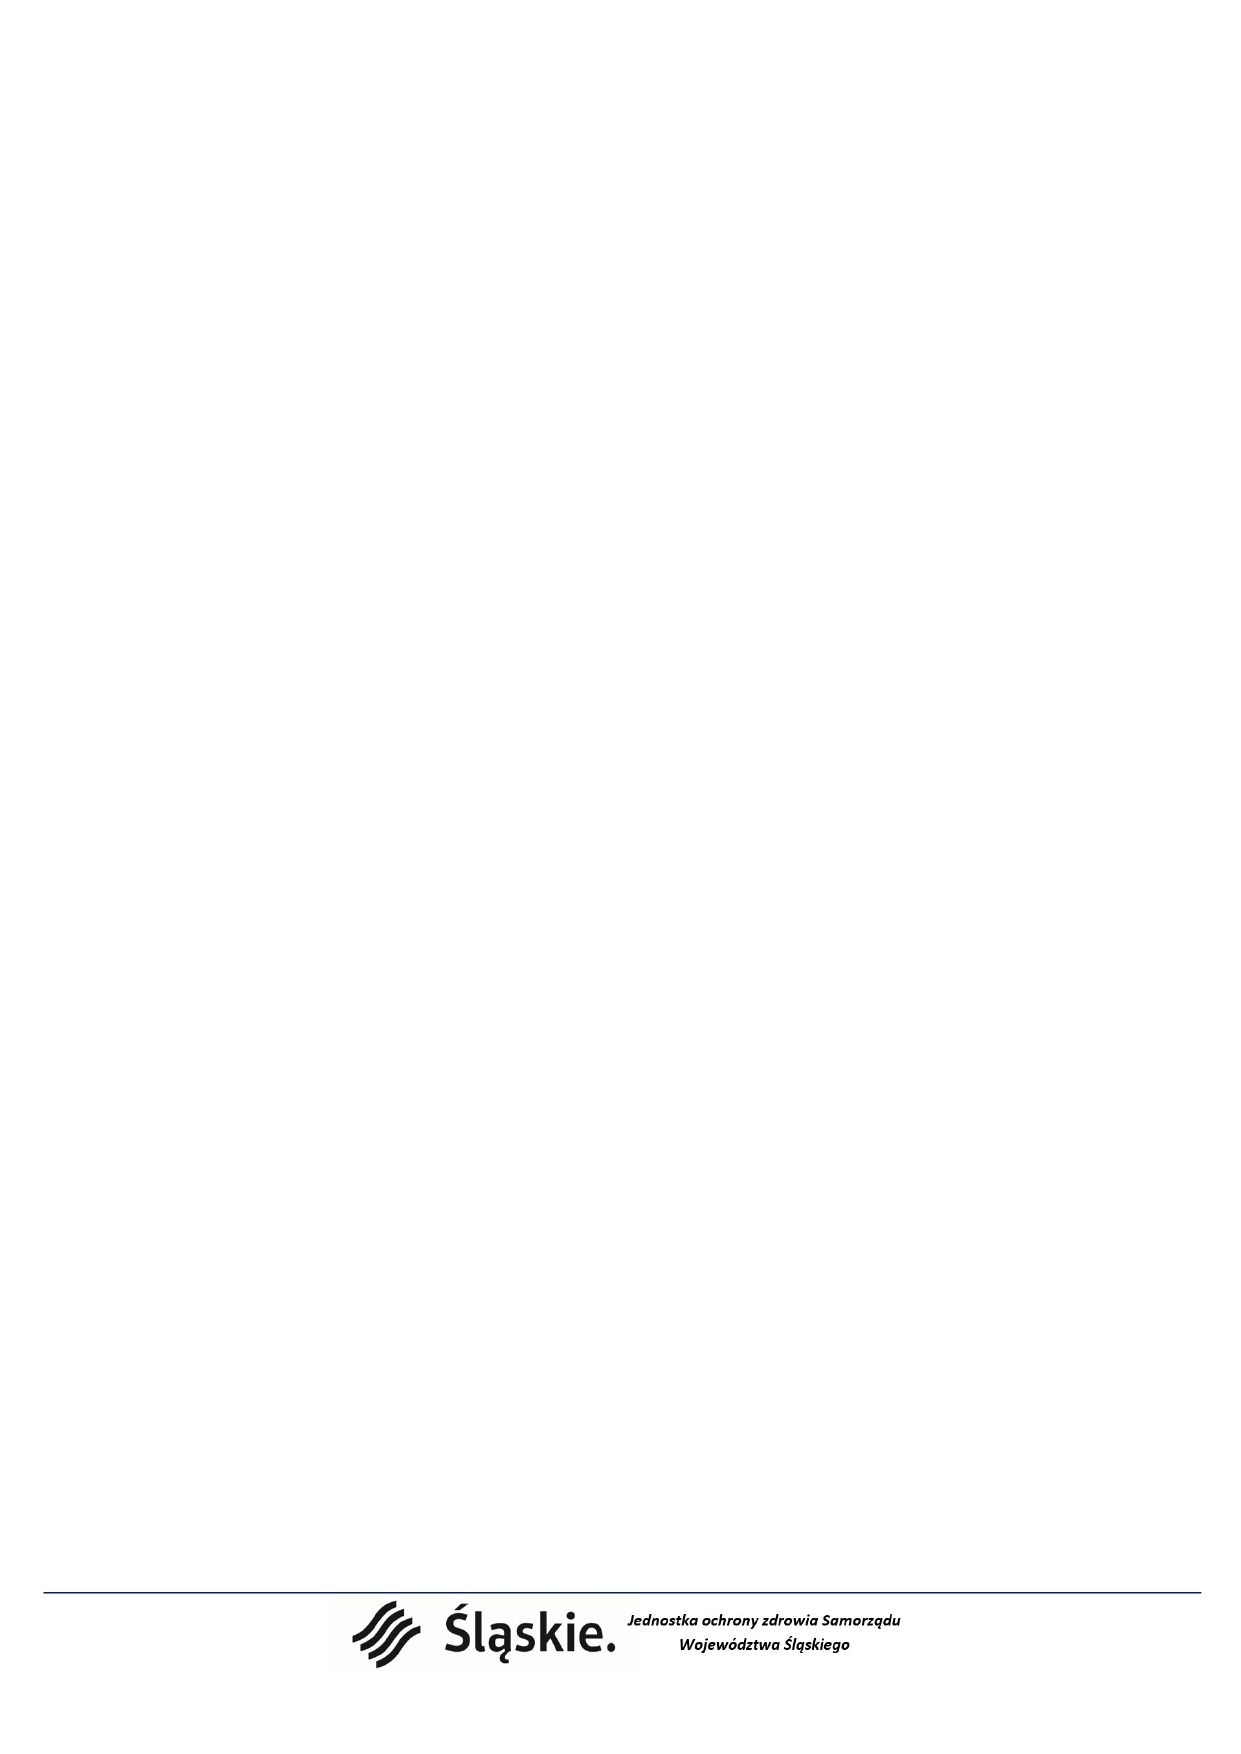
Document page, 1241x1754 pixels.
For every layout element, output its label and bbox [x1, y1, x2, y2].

picture [40, 1588, 1204, 1671]
